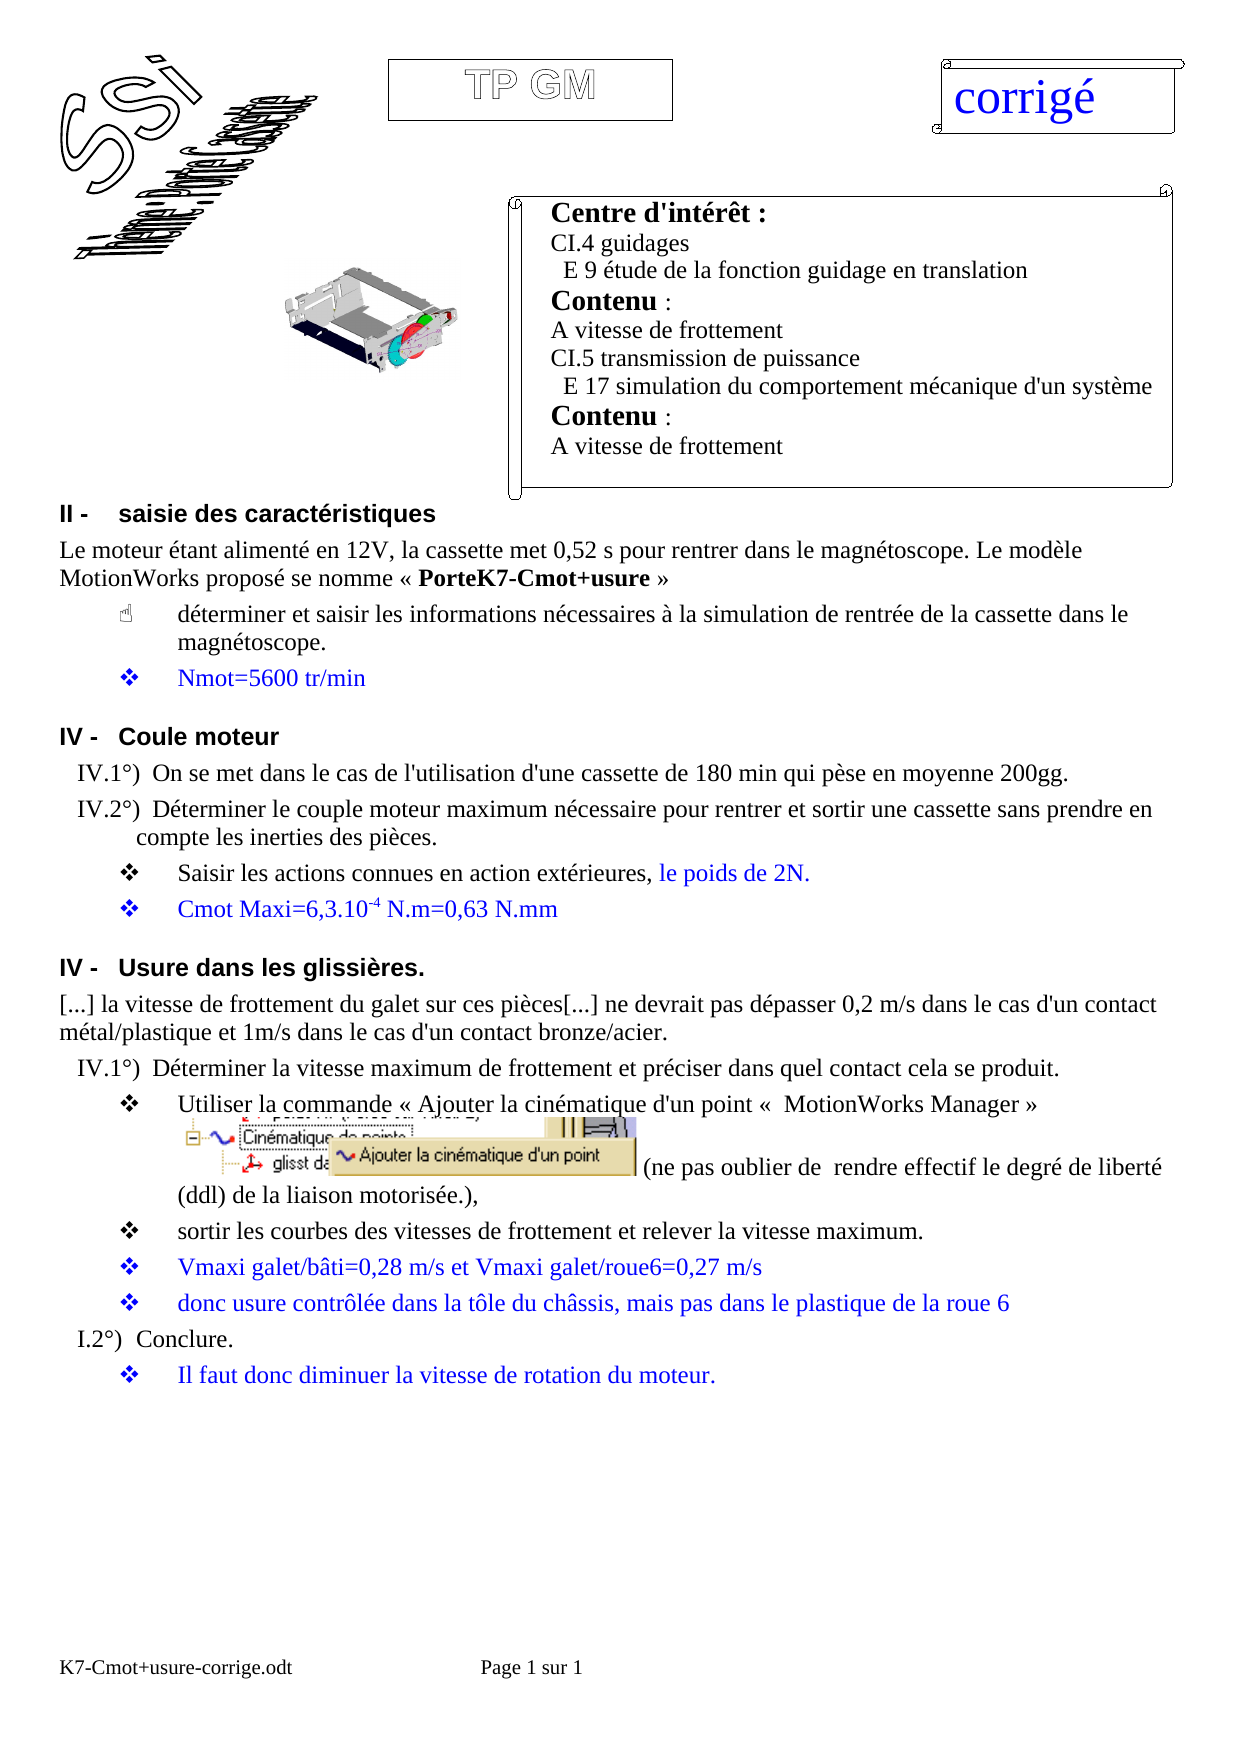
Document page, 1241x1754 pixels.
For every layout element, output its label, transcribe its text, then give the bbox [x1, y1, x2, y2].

list On se met dans le cas de l'utilisation d'une cassette de 180 min qui pèse en moyenne 200gg. [77, 759, 1181, 787]
list sortir les courbes des vitesses de frottement et relever la vitesse maximum. [118, 1217, 1181, 1244]
list Conclure. [77, 1325, 1181, 1353]
picture [177, 1117, 637, 1176]
list Il faut donc diminuer la vitesse de rotation du moteur. [118, 1361, 1181, 1389]
list Déterminer la vitesse maximum de frottement et préciser dans quel contact cela se produit. [77, 1054, 1181, 1082]
list Nmot=5600 tr/min [118, 664, 1181, 692]
list Saisir les actions connues en action extérieures, le poids de 2N. [118, 859, 1181, 887]
text Le moteur étant alimenté en 12V, la cassette met 0,52 s pour rentrer dans le magnétoscope. Le modèle MotionWorks proposé se nomme « PorteK7-Cmot+usure » [59, 536, 1181, 592]
text Tp GM [405, 61, 656, 107]
list Vmaxi galet/bâti=0,28 m/s et Vmaxi galet/roue6=0,27 m/s [118, 1253, 1181, 1281]
list déterminer et saisir les informations nécessaires à la simulation de rentrée de la cassette dans le magnétoscope. [118, 600, 1181, 656]
list donc usure contrôlée dans la tôle du châssis, mais pas dans le plastique de la roue 6 [118, 1289, 1181, 1317]
subtitle Usure dans les glissières. [59, 954, 1181, 982]
list Cmot Maxi=6,3.10-4 N.m=0,63 N.mm [118, 895, 1181, 923]
text [...] la vitesse de frottement du galet sur ces pièces[...] ne devrait pas dépasser 0,2 m/s dans le cas d'un contact métal/plastique et 1m/s dans le cas d'un contact bronze/acier. [59, 990, 1181, 1046]
list Déterminer le couple moteur maximum nécessaire pour rentrer et sortir une cassette sans prendre en compte les inerties des pièces. [77, 795, 1181, 851]
subtitle saisie des caractéristiques [59, 180, 1181, 528]
subtitle Coule moteur [59, 723, 1181, 751]
list Utiliser la commande « Ajouter la cinématique d'un point « MotionWorks Manager » (ne pas oublier de rendre effectif le degré de liberté (ddl) de la liaison motorisée.), [118, 1090, 1181, 1208]
